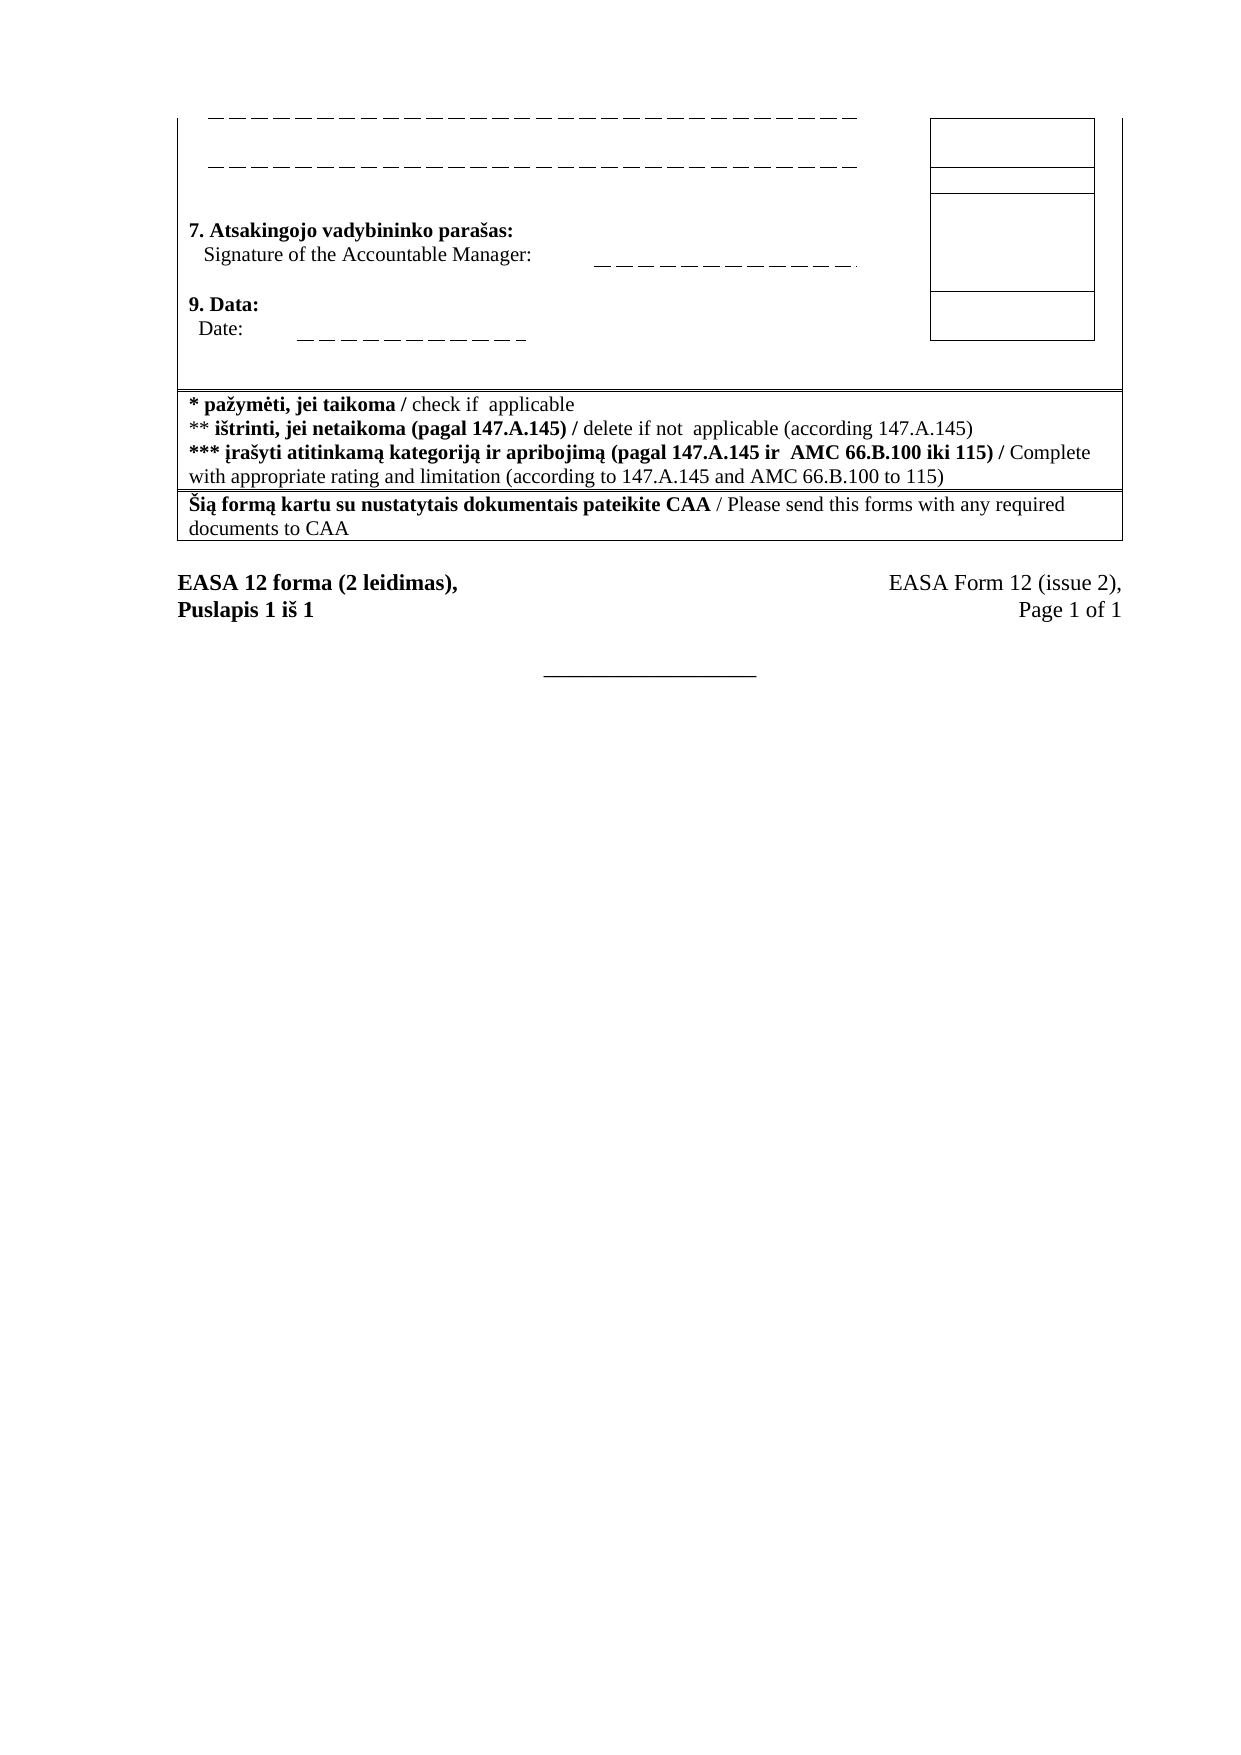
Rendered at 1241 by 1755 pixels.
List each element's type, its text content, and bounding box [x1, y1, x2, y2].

text Puslapis 1 iš 1 Page 1 of 1 [177, 596, 1122, 622]
table_cell [594, 193, 857, 266]
table_cell [1095, 291, 1122, 340]
table_cell [526, 291, 930, 340]
table_cell [1095, 193, 1122, 266]
table_cell [178, 266, 930, 291]
table_cell [931, 168, 1094, 192]
table_cell [178, 340, 1122, 389]
table_cell [931, 292, 1094, 340]
table_cell [178, 118, 207, 167]
table_cell [178, 167, 930, 192]
text EASA 12 forma (2 leidimas), EASA Form 12 (issue 2), [177, 569, 1122, 596]
table_cell 9. Data: Date: [178, 291, 297, 340]
table_cell [1095, 266, 1122, 291]
table_cell 7. Atsakingojo vadybininko parašas: Signature of the Accountable Manager: [178, 193, 594, 266]
table_cell [297, 291, 526, 340]
table_cell [1095, 118, 1122, 167]
table_cell [931, 119, 1094, 167]
table_cell [208, 118, 857, 167]
table_cell [931, 194, 1094, 291]
table_cell * pažymėti, jei taikoma / check if applicable ** ištrinti, jei netaikoma (pagal 147.A.145) / delete if not applicable (according 147.A.145) *** įrašyti atitinkamą kategoriją ir apribojimą (pagal 147.A.145 ir AMC 66.B.100 iki 115) / Complete with appropriate rating and limitation (according to 147.A.145 and AMC 66.B.100 to 115) [178, 392, 1122, 488]
table_cell [857, 118, 930, 167]
table_cell [1095, 167, 1122, 192]
table_cell Šią formą kartu su nustatytais dokumentais pateikite CAA / Please send this forms with any required documents to CAA [178, 492, 1122, 540]
text _________________ [177, 651, 1122, 680]
table_cell [857, 193, 930, 266]
